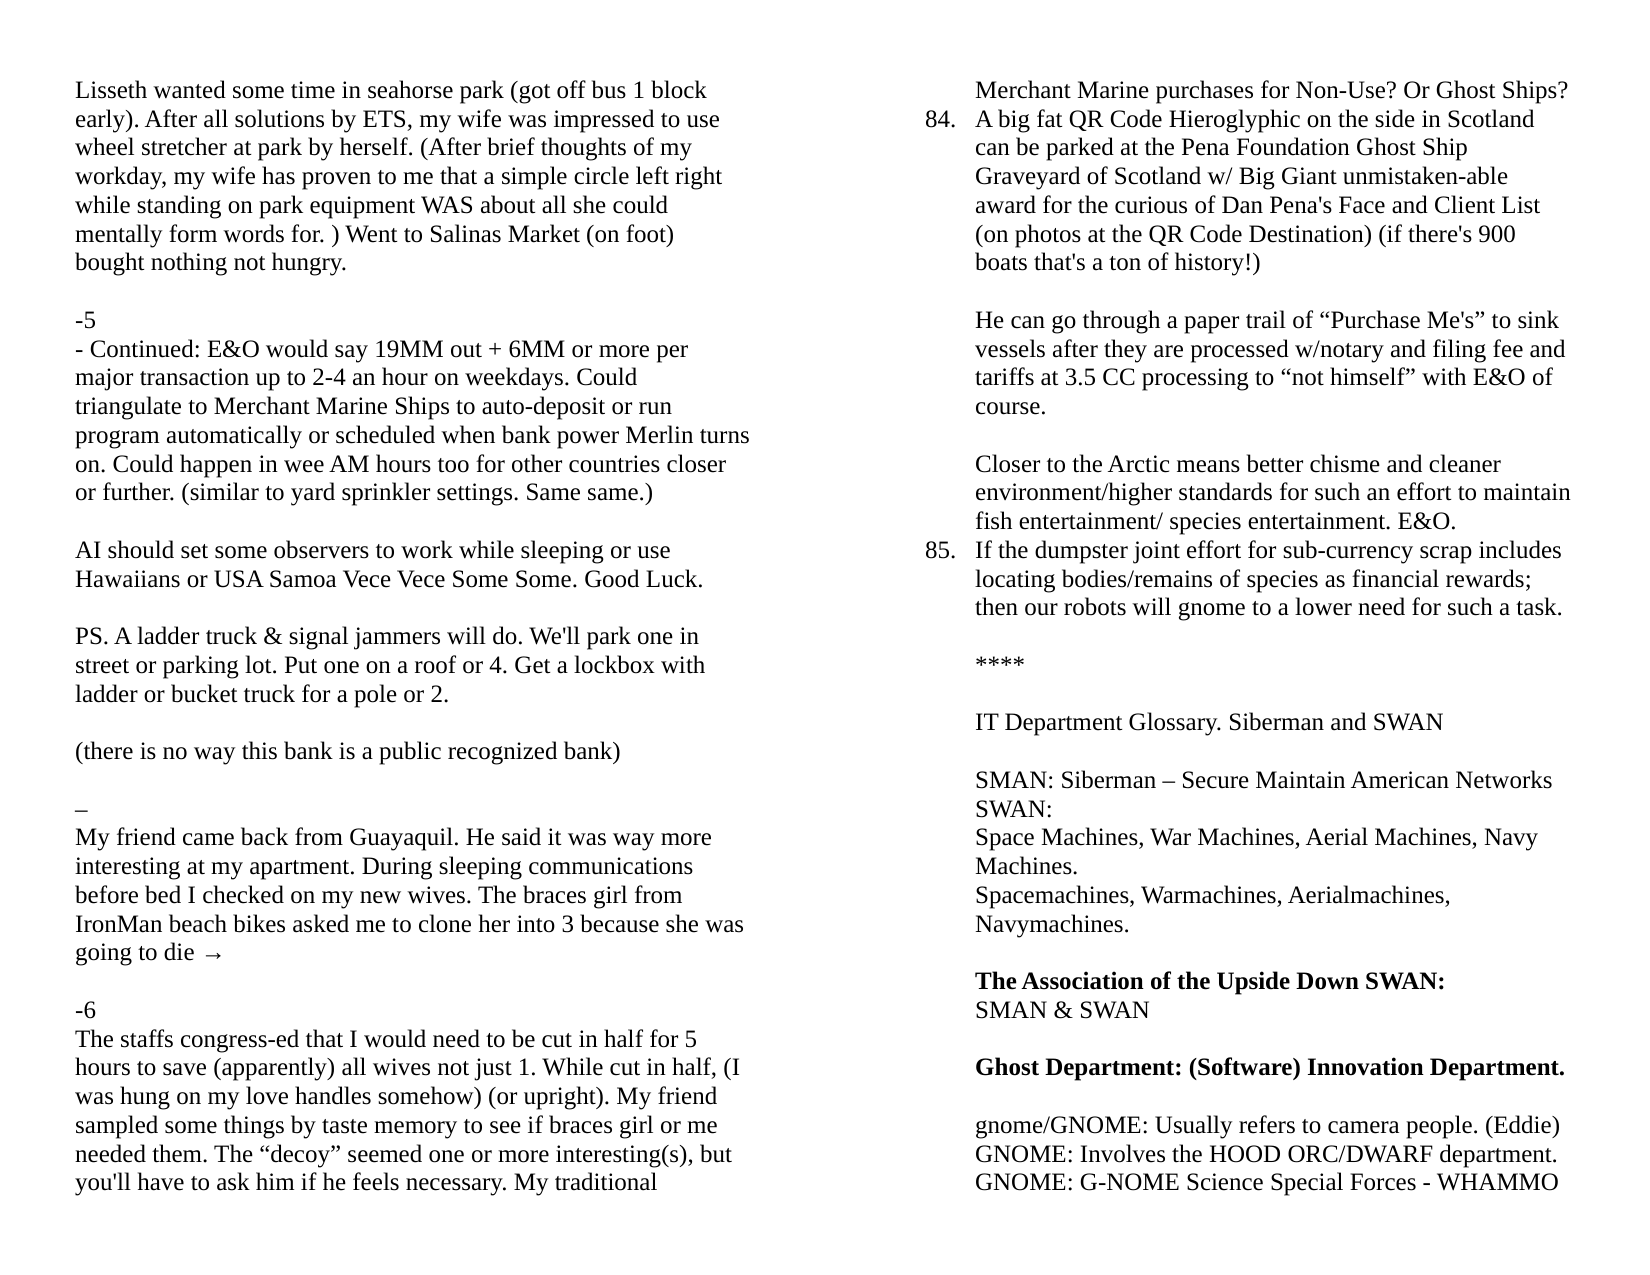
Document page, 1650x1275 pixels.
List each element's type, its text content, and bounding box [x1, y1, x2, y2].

table_cell -6 The staffs congress-ed that I would need to be cut in half for 5 hours to save (apparently) all wives not just 1. While cut in half, (I was hung on my love handles somehow) (or upright). My friend sampled some things by taste memory to see if braces girl or me needed them. The “decoy” seemed one or more interesting(s), but you'll have to ask him if he feels necessary. My traditional [75, 995, 750, 1196]
table_cell 84. [750, 104, 975, 535]
table_cell [75, 966, 750, 995]
table_cell [750, 75, 975, 104]
table_cell Merchant Marine purchases for Non-Use? Or Ghost Ships? [975, 75, 1575, 104]
table_cell If the dumpster joint effort for sub-currency scrap includes locating bodies/remains of species as financial rewards; then our robots will gnome to a lower need for such a task. **** IT Department Glossary. Siberman and SWAN SMAN: Siberman – Secure Maintain American Networks SWAN: Space Machines, War Machines, Aerial Machines, Navy Machines. Spacemachines, Warmachines, Aerialmachines, Navymachines. The Association of the Upside Down SWAN: SMAN & SWAN Ghost Department: (Software) Innovation Department. gnome/GNOME: Usually refers to camera people. (Eddie) GNOME: Involves the HOOD ORC/DWARF department. GNOME: G-NOME Science Special Forces - WHAMMO [975, 535, 1575, 1196]
table_cell -5 - Continued: E&O would say 19MM out + 6MM or more per major transaction up to 2-4 an hour on weekdays. Could triangulate to Merchant Marine Ships to auto-deposit or run program automatically or scheduled when bank power Merlin turns on. Could happen in wee AM hours too for other countries closer or further. (similar to yard sprinkler settings. Same same.) AI should set some observers to work while sleeping or use Hawaiians or USA Samoa Vece Vece Some Some. Good Luck. PS. A ladder truck & signal jammers will do. We'll park one in street or parking lot. Put one on a roof or 4. Get a lockbox with ladder or bucket truck for a pole or 2. (there is no way this bank is a public recognized bank) – My friend came back from Guayaquil. He said it was way more interesting at my apartment. During sleeping communications before bed I checked on my new wives. The braces girl from IronMan beach bikes asked me to clone her into 3 because she was going to die → [75, 305, 750, 966]
table_cell 85. [750, 535, 975, 1196]
table_cell [75, 276, 750, 305]
table_cell A big fat QR Code Hieroglyphic on the side in Scotland can be parked at the Pena Foundation Ghost Ship Graveyard of Scotland w/ Big Giant unmistaken-able award for the curious of Dan Pena's Face and Client List (on photos at the QR Code Destination) (if there's 900 boats that's a ton of history!) He can go through a paper trail of “Purchase Me's” to sink vessels after they are processed w/notary and filing fee and tariffs at 3.5 CC processing to “not himself” with E&O of course. Closer to the Arctic means better chisme and cleaner environment/higher standards for such an effort to maintain fish entertainment/ species entertainment. E&O. [975, 104, 1575, 535]
table_cell Lisseth wanted some time in seahorse park (got off bus 1 block early). After all solutions by ETS, my wife was impressed to use wheel stretcher at park by herself. (After brief thoughts of my workday, my wife has proven to me that a simple circle left right while standing on park equipment WAS about all she could mentally form words for. ) Went to Salinas Market (on foot) bought nothing not hungry. [75, 75, 750, 276]
